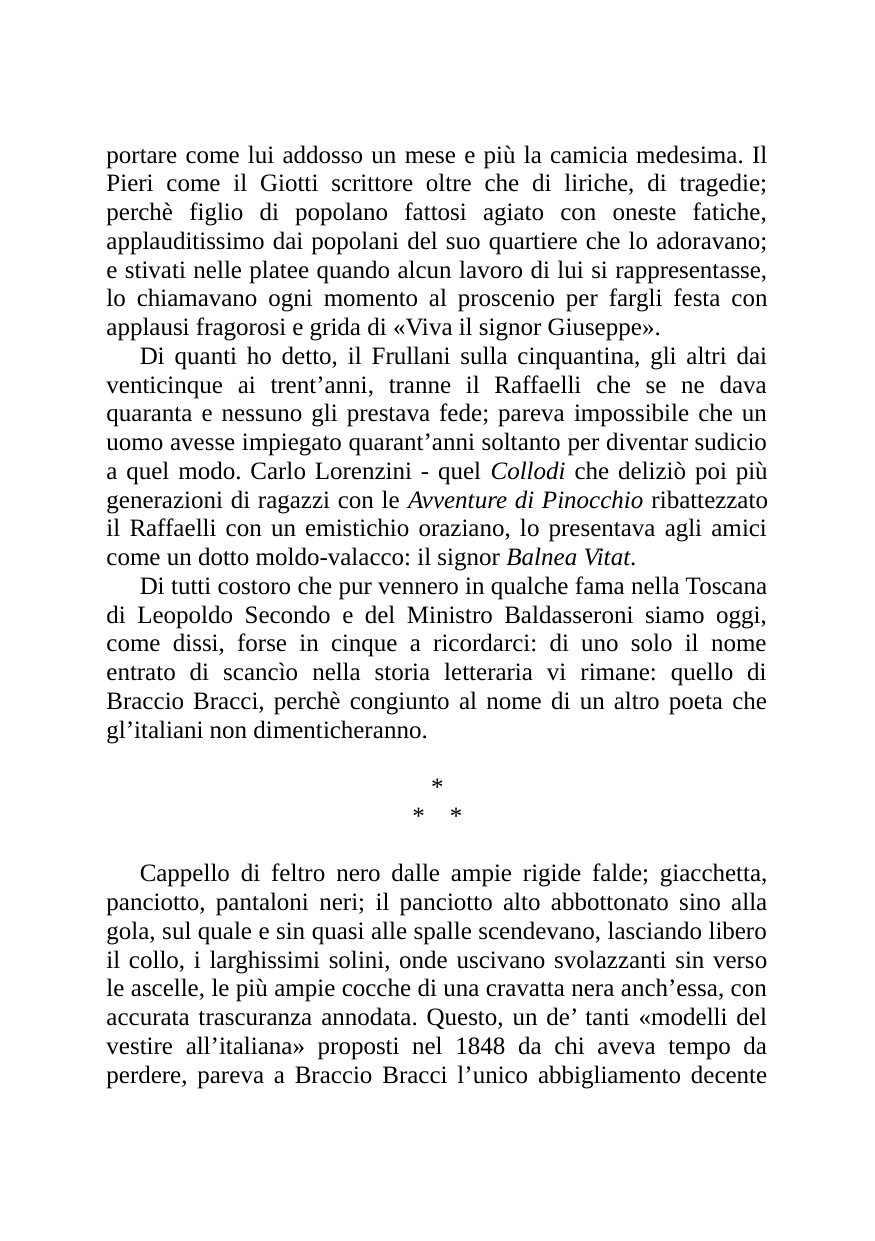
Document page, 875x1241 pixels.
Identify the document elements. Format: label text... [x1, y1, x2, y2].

text * [106, 772, 768, 801]
text portare come lui addosso un mese e più la camicia medesima. Il Pieri come il Giotti scrittore oltre che di liriche, di tragedie; perchè figlio di popolano fattosi agiato con oneste fatiche, applauditissimo dai popolani del suo quartiere che lo adoravano; e stivati nelle platee quando alcun lavoro di lui si rappresentasse, lo chiamavano ogni momento al proscenio per fargli festa con applausi fragorosi e grida di «Viva il signor Giuseppe». [106, 140, 768, 341]
text * * [106, 801, 768, 830]
text Di quanti ho detto, il Frullani sulla cinquantina, gli altri dai venticinque ai trent’anni, tranne il Raffaelli che se ne dava quaranta e nessuno gli prestava fede; pareva impossibile che un uomo avesse impiegato quarant’anni soltanto per diventar sudicio a quel modo. Carlo Lorenzini - quel Collodi che deliziò poi più generazioni di ragazzi con le Avventure di Pinocchio ribattezzato il Raffaelli con un emistichio oraziano, lo presentava agli amici come un dotto moldo-valacco: il signor Balnea Vitat. [106, 341, 768, 571]
text Cappello di feltro nero dalle ampie rigide falde; giacchetta, panciotto, pantaloni neri; il panciotto alto abbottonato sino alla gola, sul quale e sin quasi alle spalle scendevano, lasciando libero il collo, i larghissimi solini, onde uscivano svolazzanti sin verso le ascelle, le più ampie cocche di una cravatta nera anch’essa, con accurata trascuranza annodata. Questo, un de’ tanti «modelli del vestire all’italiana» proposti nel 1848 da chi aveva tempo da perdere, pareva a Braccio Bracci l’unico abbigliamento decente [106, 858, 768, 1088]
text Di tutti costoro che pur vennero in qualche fama nella Toscana di Leopoldo Secondo e del Ministro Baldasseroni siamo oggi, come dissi, forse in cinque a ricordarci: di uno solo il nome entrato di scancìo nella storia letteraria vi rimane: quello di Braccio Bracci, perchè congiunto al nome di un altro poeta che gl’italiani non dimenticheranno. [106, 571, 768, 743]
